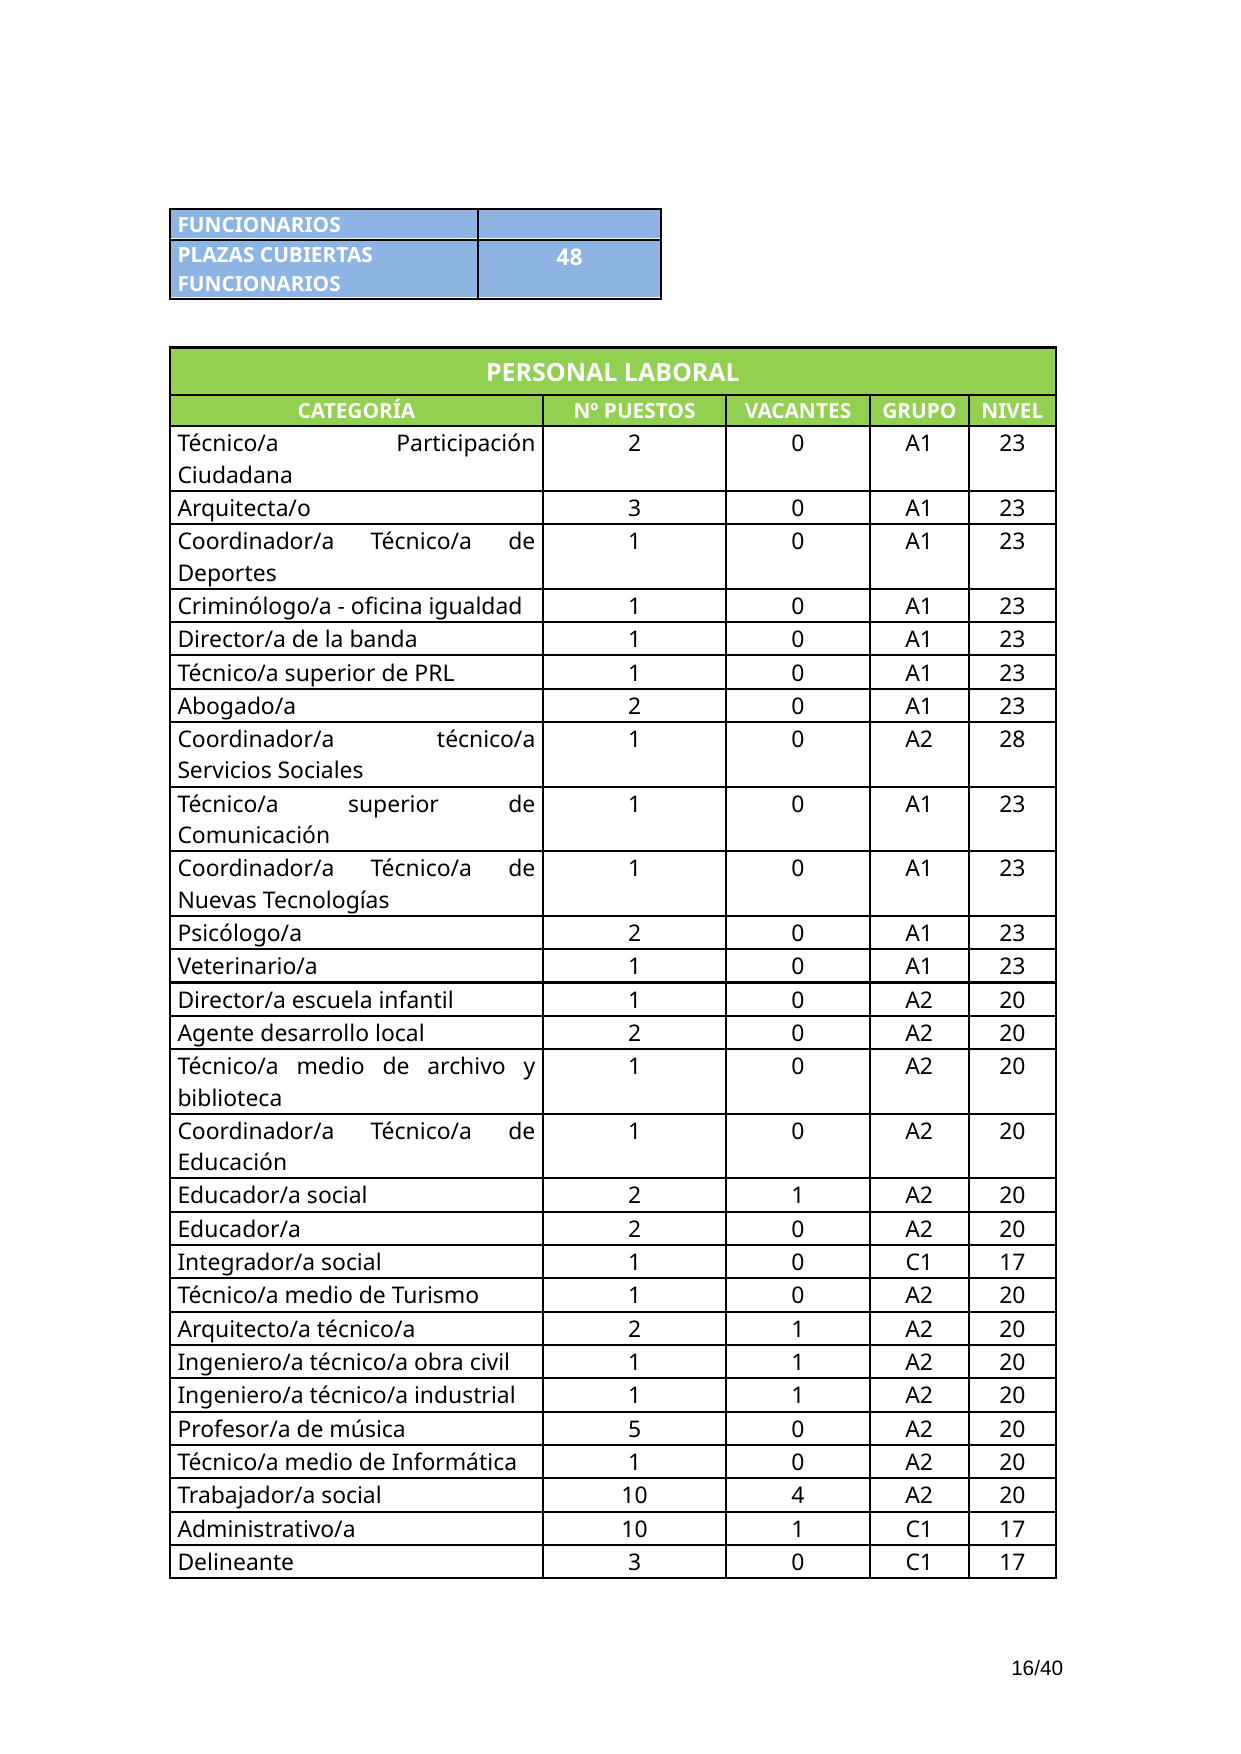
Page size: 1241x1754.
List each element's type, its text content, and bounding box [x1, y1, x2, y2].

table_cell 23 [970, 788, 1055, 850]
table_cell Agente desarrollo local [171, 1017, 542, 1048]
table_cell 1 [544, 623, 725, 654]
table_cell 1 [544, 525, 725, 588]
table_cell 2 [544, 690, 725, 721]
table_cell 1 [727, 1313, 869, 1344]
table_cell Educador/a social [171, 1179, 542, 1211]
table_cell 23 [970, 690, 1055, 721]
table_cell 1 [544, 852, 725, 915]
table_cell Administrativo/a [171, 1513, 542, 1544]
table_cell Técnico/a superior de Comunicación [171, 788, 542, 850]
table_cell 1 [544, 1279, 725, 1311]
table_cell 1 [544, 788, 725, 850]
table_cell 1 [544, 590, 725, 621]
table_cell 2 [544, 427, 725, 490]
table_cell 0 [727, 623, 869, 654]
table_cell 0 [727, 1050, 869, 1113]
table_cell 2 [544, 1179, 725, 1211]
table_cell 23 [970, 492, 1055, 523]
table_cell 0 [727, 1213, 869, 1244]
table_cell A2 [871, 1313, 968, 1344]
table_cell Ingeniero/a técnico/a industrial [171, 1379, 542, 1411]
table_cell 0 [727, 656, 869, 688]
table_cell 0 [727, 1413, 869, 1444]
table_cell Trabajador/a social [171, 1479, 542, 1511]
table_cell 3 [544, 1546, 725, 1577]
table_cell [820, 208, 945, 238]
table_cell [662, 239, 820, 297]
table_cell 10 [544, 1479, 725, 1511]
table_cell A2 [871, 1050, 968, 1113]
table_cell 1 [544, 1346, 725, 1377]
table_cell 20 [970, 984, 1055, 1015]
table_cell Veterinario/a [171, 950, 542, 981]
table_cell VACANTES [727, 396, 869, 425]
table_cell A1 [871, 690, 968, 721]
table_cell 5 [544, 1413, 725, 1444]
table_cell 1 [727, 1513, 869, 1544]
table_cell A2 [871, 1479, 968, 1511]
table_cell 1 [727, 1379, 869, 1411]
table_cell A2 [871, 723, 968, 786]
table_cell 2 [544, 917, 725, 948]
table_cell 23 [970, 427, 1055, 490]
table_cell 20 [970, 1379, 1055, 1411]
table_cell 23 [970, 917, 1055, 948]
table_cell A2 [871, 1179, 968, 1211]
table_cell Delineante [171, 1546, 542, 1577]
table_header PERSONAL LABORAL [171, 349, 1055, 394]
table_cell A2 [871, 1379, 968, 1411]
table_cell Criminólogo/a - oficina igualdad [171, 590, 542, 621]
table_cell [945, 208, 1056, 238]
table_cell A1 [871, 590, 968, 621]
table_cell A2 [871, 1115, 968, 1177]
table_cell [479, 210, 660, 238]
table_cell 20 [970, 1213, 1055, 1244]
table_cell Ingeniero/a técnico/a obra civil [171, 1346, 542, 1377]
table_cell A2 [871, 1413, 968, 1444]
table_cell A1 [871, 950, 968, 981]
table_cell 20 [970, 1479, 1055, 1511]
table_cell [662, 208, 820, 238]
table_cell 1 [544, 1246, 725, 1277]
table_cell A1 [871, 656, 968, 688]
table_cell 0 [727, 917, 869, 948]
table_cell 1 [544, 1050, 725, 1113]
table_cell 48 [479, 241, 660, 297]
table_cell A2 [871, 984, 968, 1015]
table_cell 0 [727, 525, 869, 588]
table_cell [820, 239, 945, 297]
table_cell 0 [727, 590, 869, 621]
table_cell C1 [871, 1246, 968, 1277]
table_cell A1 [871, 525, 968, 588]
table_cell 2 [544, 1313, 725, 1344]
table_cell 0 [727, 1246, 869, 1277]
table_cell 20 [970, 1050, 1055, 1113]
table_cell 23 [970, 852, 1055, 915]
table_cell Arquitecta/o [171, 492, 542, 523]
table_cell [945, 239, 1056, 297]
table_cell A1 [871, 427, 968, 490]
table_cell 1 [544, 656, 725, 688]
table_cell C1 [871, 1513, 968, 1544]
table_cell 3 [544, 492, 725, 523]
table_cell 20 [970, 1413, 1055, 1444]
table_cell Técnico/a medio de Informática [171, 1446, 542, 1477]
table_cell A2 [871, 1446, 968, 1477]
table_cell 28 [970, 723, 1055, 786]
table_cell 1 [544, 984, 725, 1015]
table_cell 0 [727, 427, 869, 490]
table_cell 23 [970, 950, 1055, 981]
table_cell Director/a de la banda [171, 623, 542, 654]
table_cell C1 [871, 1546, 968, 1577]
table_cell 1 [727, 1346, 869, 1377]
table_cell 0 [727, 852, 869, 915]
table_cell Nº PUESTOS [544, 396, 725, 425]
table_cell 2 [544, 1213, 725, 1244]
table_cell 0 [727, 1017, 869, 1048]
table_cell 23 [970, 656, 1055, 688]
table_cell 0 [727, 984, 869, 1015]
table_cell 1 [544, 723, 725, 786]
table_cell 20 [970, 1179, 1055, 1211]
table_cell 0 [727, 690, 869, 721]
table_cell 20 [970, 1279, 1055, 1311]
table_cell 1 [544, 1446, 725, 1477]
table_cell Integrador/a social [171, 1246, 542, 1277]
table_cell 0 [727, 1279, 869, 1311]
table_cell 17 [970, 1513, 1055, 1544]
table_cell Técnico/a superior de PRL [171, 656, 542, 688]
table_cell Profesor/a de música [171, 1413, 542, 1444]
table_cell A2 [871, 1213, 968, 1244]
table_cell Arquitecto/a técnico/a [171, 1313, 542, 1344]
table_cell Técnico/a medio de archivo y biblioteca [171, 1050, 542, 1113]
table_cell GRUPO [871, 396, 968, 425]
table_cell FUNCIONARIOS [171, 210, 477, 238]
table_cell Coordinador/a técnico/a Servicios Sociales [171, 723, 542, 786]
table_cell 0 [727, 950, 869, 981]
table_cell 1 [544, 1379, 725, 1411]
table_cell 17 [970, 1546, 1055, 1577]
table_cell PLAZAS CUBIERTAS FUNCIONARIOS [171, 241, 477, 297]
table_cell CATEGORÍA [171, 396, 542, 425]
table_cell 20 [970, 1346, 1055, 1377]
table_cell Coordinador/a Técnico/a de Nuevas Tecnologías [171, 852, 542, 915]
table_cell Psicólogo/a [171, 917, 542, 948]
table_cell 17 [970, 1246, 1055, 1277]
table_cell A2 [871, 1279, 968, 1311]
table_cell 0 [727, 492, 869, 523]
table_cell 23 [970, 623, 1055, 654]
table_cell 1 [544, 1115, 725, 1177]
table_cell Director/a escuela infantil [171, 984, 542, 1015]
table_cell Coordinador/a Técnico/a de Deportes [171, 525, 542, 588]
table_cell A1 [871, 917, 968, 948]
table_cell 10 [544, 1513, 725, 1544]
table_cell A1 [871, 492, 968, 523]
table_cell 1 [544, 950, 725, 981]
table_cell 23 [970, 525, 1055, 588]
table_cell 0 [727, 1446, 869, 1477]
table_cell A1 [871, 852, 968, 915]
table_cell 20 [970, 1017, 1055, 1048]
table_cell A1 [871, 623, 968, 654]
table_cell 20 [970, 1115, 1055, 1177]
table_cell 0 [727, 1115, 869, 1177]
table_cell 23 [970, 590, 1055, 621]
table_cell 1 [727, 1179, 869, 1211]
table_cell Educador/a [171, 1213, 542, 1244]
table_cell A2 [871, 1346, 968, 1377]
table_cell 4 [727, 1479, 869, 1511]
table_cell 20 [970, 1313, 1055, 1344]
table_cell NIVEL [970, 396, 1055, 425]
table_cell 2 [544, 1017, 725, 1048]
table_cell A1 [871, 788, 968, 850]
table_cell Técnico/a Participación Ciudadana [171, 427, 542, 490]
table_cell 20 [970, 1446, 1055, 1477]
table_cell 0 [727, 723, 869, 786]
table_cell Técnico/a medio de Turismo [171, 1279, 542, 1311]
table_cell 0 [727, 788, 869, 850]
table_cell A2 [871, 1017, 968, 1048]
table_cell Abogado/a [171, 690, 542, 721]
table_cell 0 [727, 1546, 869, 1577]
table_cell Coordinador/a Técnico/a de Educación [171, 1115, 542, 1177]
